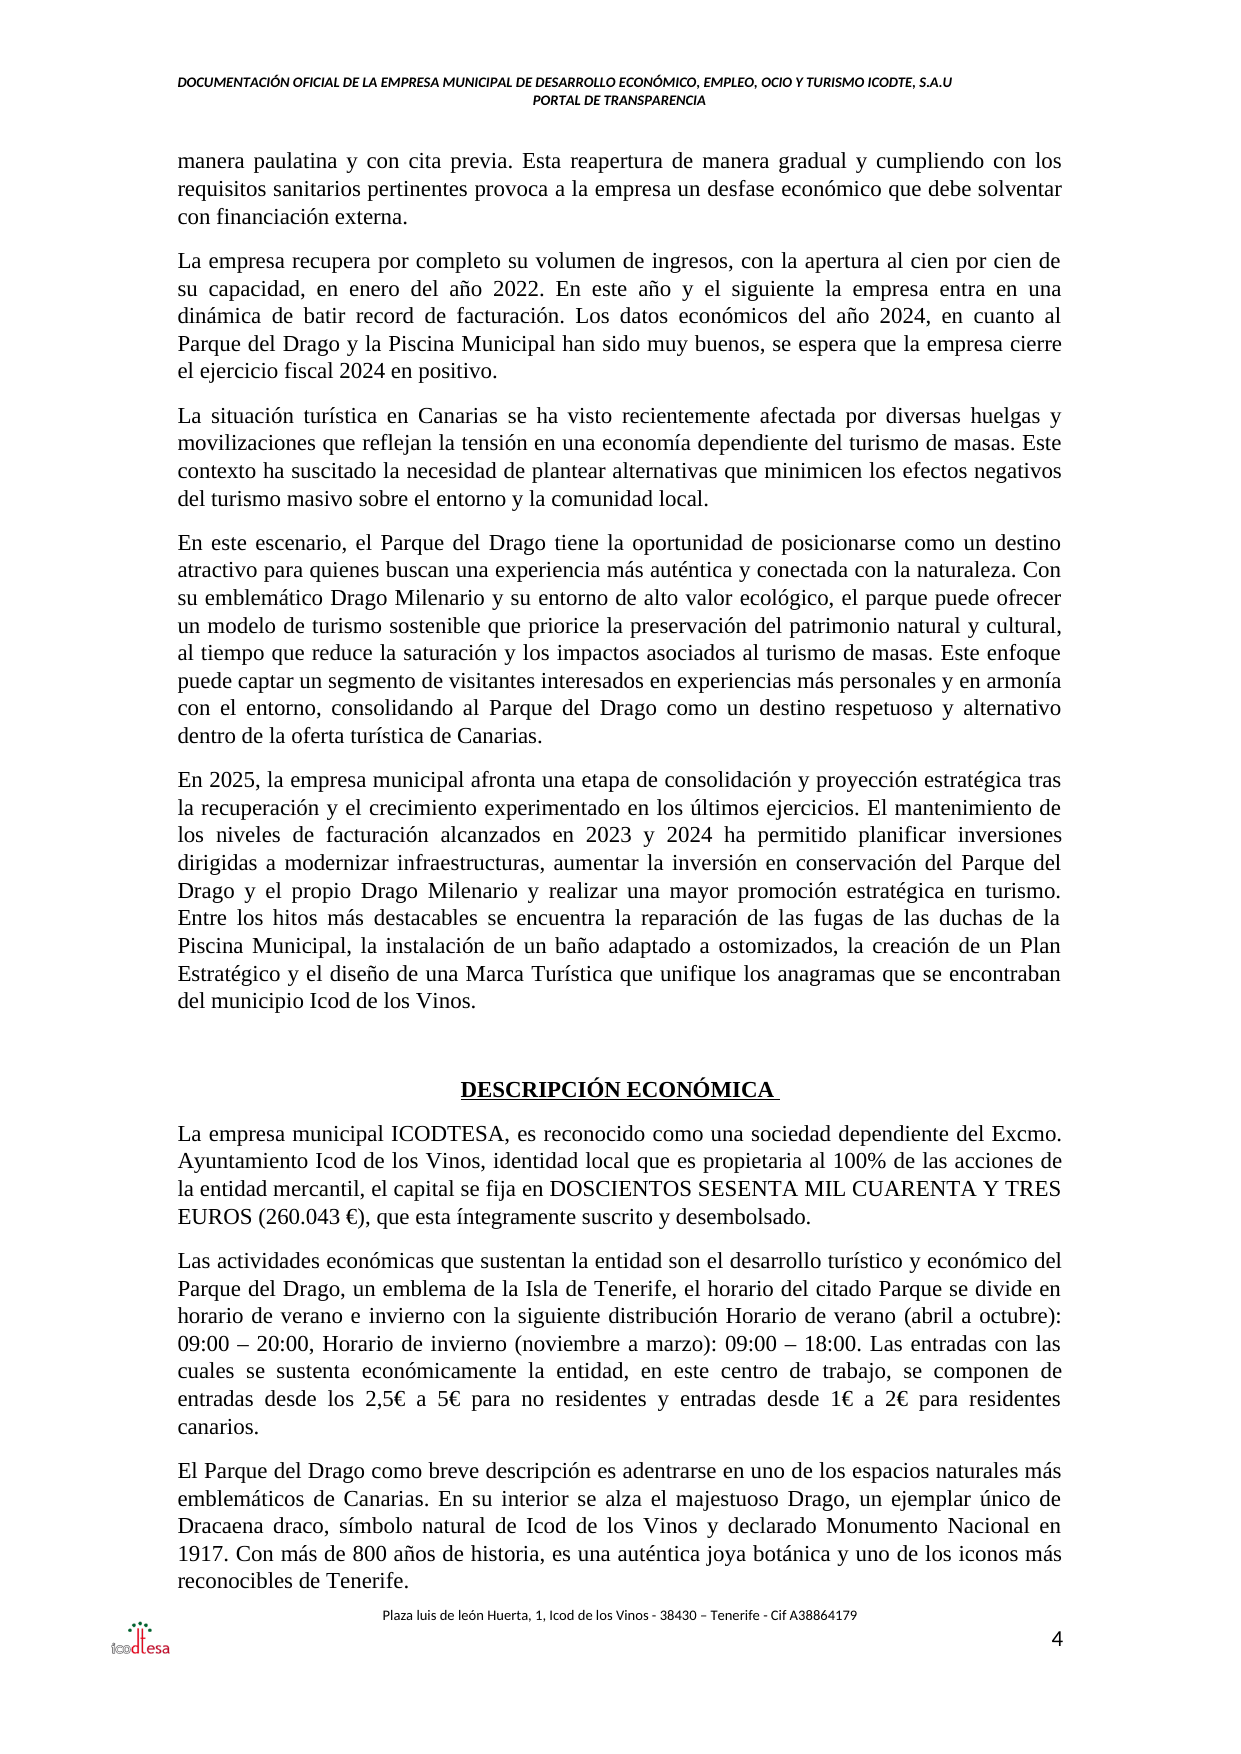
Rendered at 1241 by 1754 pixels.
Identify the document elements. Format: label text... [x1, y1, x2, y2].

text En 2025, la empresa municipal afronta una etapa de consolidación y proyección estratégica tras la recuperación y el crecimiento experimentado en los últimos ejercicios. El mantenimiento de los niveles de facturación alcanzados en 2023 y 2024 ha permitido planificar inversiones dirigidas a modernizar infraestructuras, aumentar la inversión en conservación del Parque del Drago y el propio Drago Milenario y realizar una mayor promoción estratégica en turismo. Entre los hitos más destacables se encuentra la reparación de las fugas de las duchas de la Piscina Municipal, la instalación de un baño adaptado a ostomizados, la creación de un Plan Estratégico y el diseño de una Marca Turística que unifique los anagramas que se encontraban del municipio Icod de los Vinos. [177, 766, 1063, 1013]
text La situación turística en Canarias se ha visto recientemente afectada por diversas huelgas y movilizaciones que reflejan la tensión en una economía dependiente del turismo de masas. Este contexto ha suscitado la necesidad de plantear alternativas que minimicen los efectos negativos del turismo masivo sobre el entorno y la comunidad local. [177, 402, 1063, 511]
text DESCRIPCIÓN ECONÓMICA [177, 1076, 1063, 1102]
text manera paulatina y con cita previa. Esta reapertura de manera gradual y cumpliendo con los requisitos sanitarios pertinentes provoca a la empresa un desfase económico que debe solventar con financiación externa. [177, 148, 1063, 229]
text La empresa recupera por completo su volumen de ingresos, con la apertura al cien por cien de su capacidad, en enero del año 2022. En este año y el siguiente la empresa entra en una dinámica de batir record de facturación. Los datos económicos del año 2024, en cuanto al Parque del Drago y la Piscina Municipal han sido muy buenos, se espera que la empresa cierre el ejercicio fiscal 2024 en positivo. [177, 247, 1063, 384]
text El Parque del Drago como breve descripción es adentrarse en uno de los espacios naturales más emblemáticos de Canarias. En su interior se alza el majestuoso Drago, un ejemplar único de Dracaena draco, símbolo natural de Icod de los Vinos y declarado Monumento Nacional en 1917. Con más de 800 años de historia, es una auténtica joya botánica y uno de los iconos más reconocibles de Tenerife. [177, 1457, 1063, 1594]
text La empresa municipal ICODTESA, es reconocido como una sociedad dependiente del Excmo. Ayuntamiento Icod de los Vinos, identidad local que es propietaria al 100% de las acciones de la entidad mercantil, el capital se fija en DOSCIENTOS SESENTA MIL CUARENTA Y TRES EUROS (260.043 €), que esta íntegramente suscrito y desembolsado. [177, 1120, 1063, 1229]
text En este escenario, el Parque del Drago tiene la oportunidad de posicionarse como un destino atractivo para quienes buscan una experiencia más auténtica y conectada con la naturaleza. Con su emblemático Drago Milenario y su entorno de alto valor ecológico, el parque puede ofrecer un modelo de turismo sostenible que priorice la preservación del patrimonio natural y cultural, al tiempo que reduce la saturación y los impactos asociados al turismo de masas. Este enfoque puede captar un segmento de visitantes interesados en experiencias más personales y en armonía con el entorno, consolidando al Parque del Drago como un destino respetuoso y alternativo dentro de la oferta turística de Canarias. [177, 529, 1063, 748]
text Las actividades económicas que sustentan la entidad son el desarrollo turístico y económico del Parque del Drago, un emblema de la Isla de Tenerife, el horario del citado Parque se divide en horario de verano e invierno con la siguiente distribución Horario de verano (abril a octubre): 09:00 – 20:00, Horario de invierno (noviembre a marzo): 09:00 – 18:00. Las entradas con las cuales se sustenta económicamente la entidad, en este centro de trabajo, se componen de entradas desde los 2,5€ a 5€ para no residentes y entradas desde 1€ a 2€ para residentes canarios. [177, 1247, 1063, 1439]
